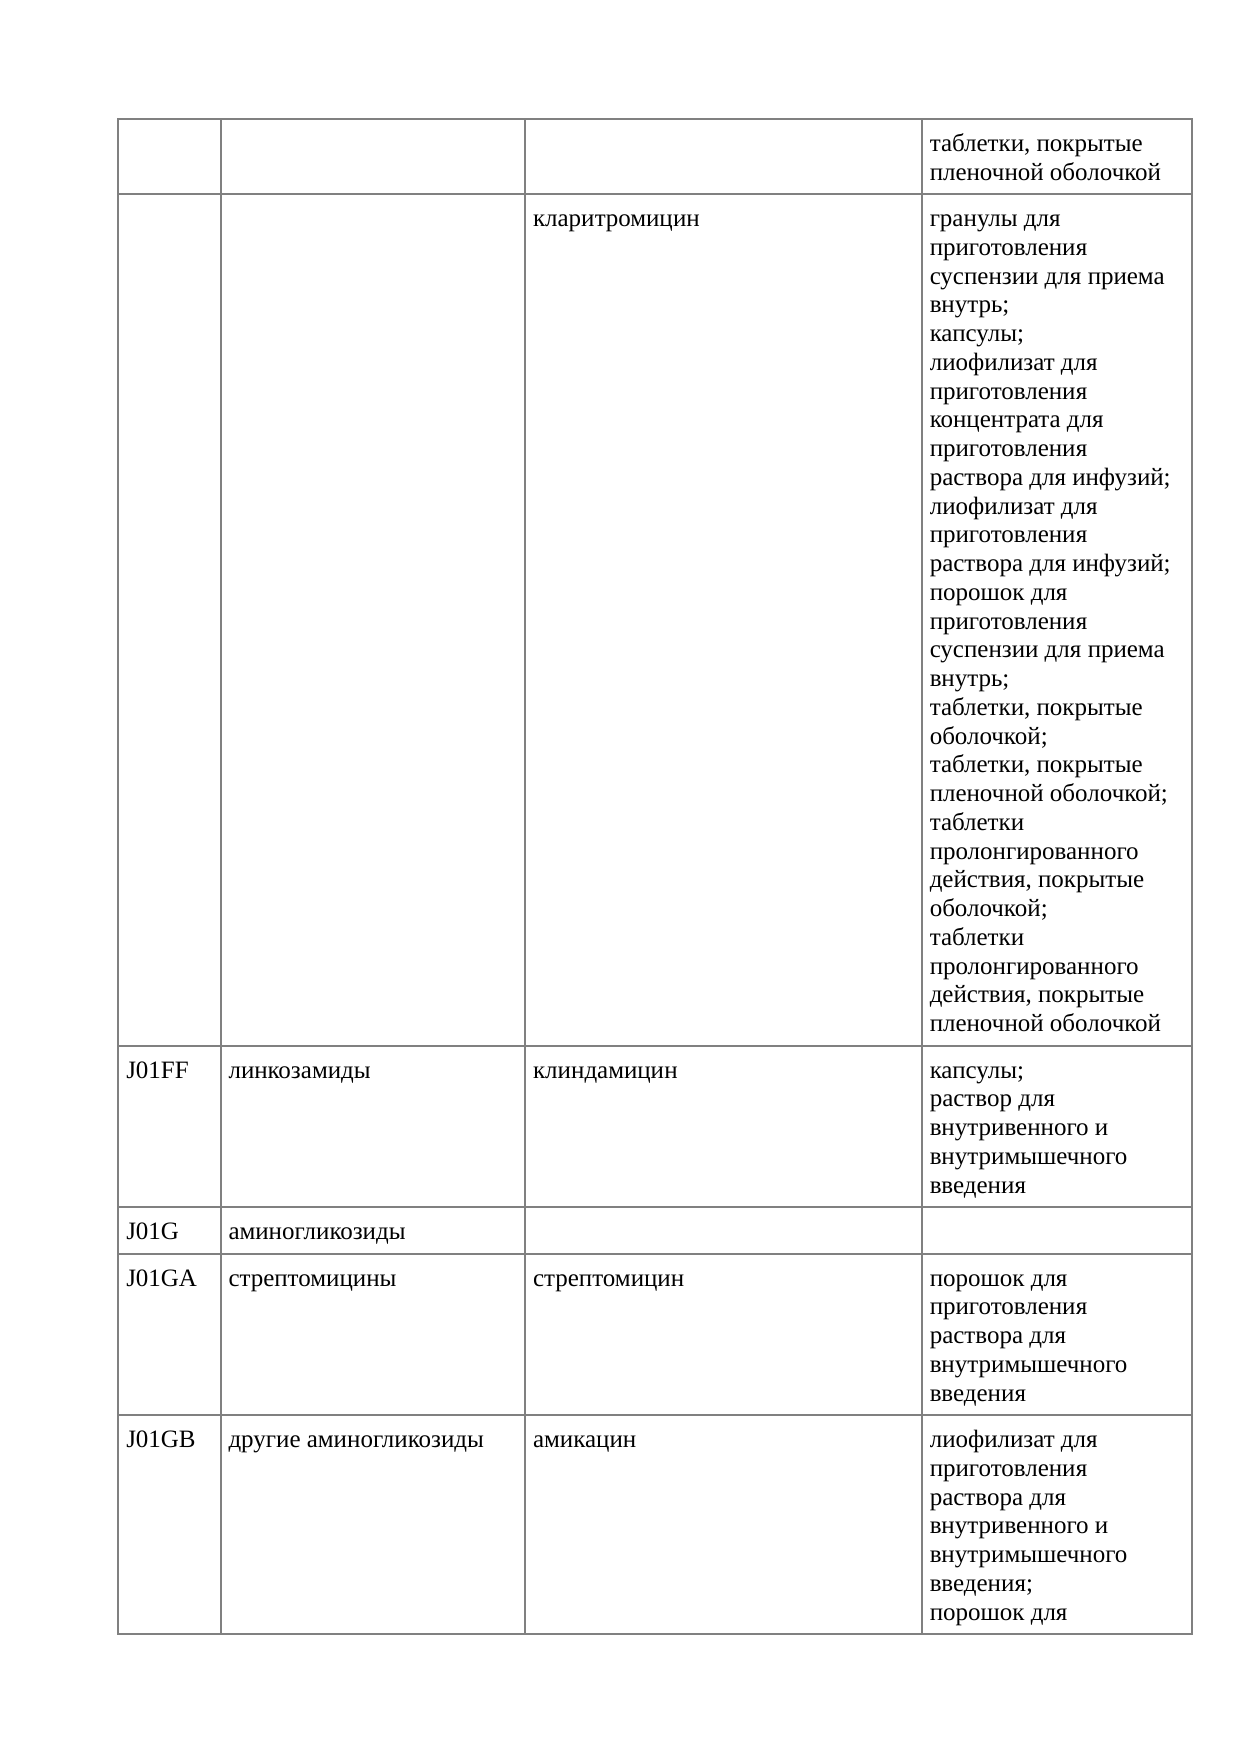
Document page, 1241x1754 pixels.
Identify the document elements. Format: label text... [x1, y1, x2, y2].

table_cell другие аминогликозиды [222, 1416, 524, 1633]
table_cell [923, 1208, 1191, 1253]
table_cell [119, 120, 220, 193]
table_cell таблетки, покрытые пленочной оболочкой [923, 120, 1191, 193]
table_cell лиофилизат для приготовления раствора для внутривенного и внутримышечного введения; порошок для [923, 1416, 1191, 1633]
table_cell клиндамицин [526, 1047, 921, 1206]
table_cell стрептомицин [526, 1255, 921, 1414]
table_cell стрептомицины [222, 1255, 524, 1414]
table_cell [119, 195, 220, 1045]
table_cell J01G [119, 1208, 220, 1253]
table_cell порошок для приготовления раствора для внутримышечного введения [923, 1255, 1191, 1414]
table_cell аминогликозиды [222, 1208, 524, 1253]
table_cell капсулы; раствор для внутривенного и внутримышечного введения [923, 1047, 1191, 1206]
table_cell [222, 120, 524, 193]
table_cell J01FF [119, 1047, 220, 1206]
table_cell кларитромицин [526, 195, 921, 1045]
table_cell J01GA [119, 1255, 220, 1414]
table_cell [526, 1208, 921, 1253]
table_cell гранулы для приготовления суспензии для приема внутрь; капсулы; лиофилизат для приготовления концентрата для приготовления раствора для инфузий; лиофилизат для приготовления раствора для инфузий; порошок для приготовления суспензии для приема внутрь; таблетки, покрытые оболочкой; таблетки, покрытые пленочной оболочкой; таблетки пролонгированного действия, покрытые оболочкой; таблетки пролонгированного действия, покрытые пленочной оболочкой [923, 195, 1191, 1045]
table_cell [222, 195, 524, 1045]
table_cell амикацин [526, 1416, 921, 1633]
table_cell [526, 120, 921, 193]
table_cell J01GB [119, 1416, 220, 1633]
table_cell линкозамиды [222, 1047, 524, 1206]
